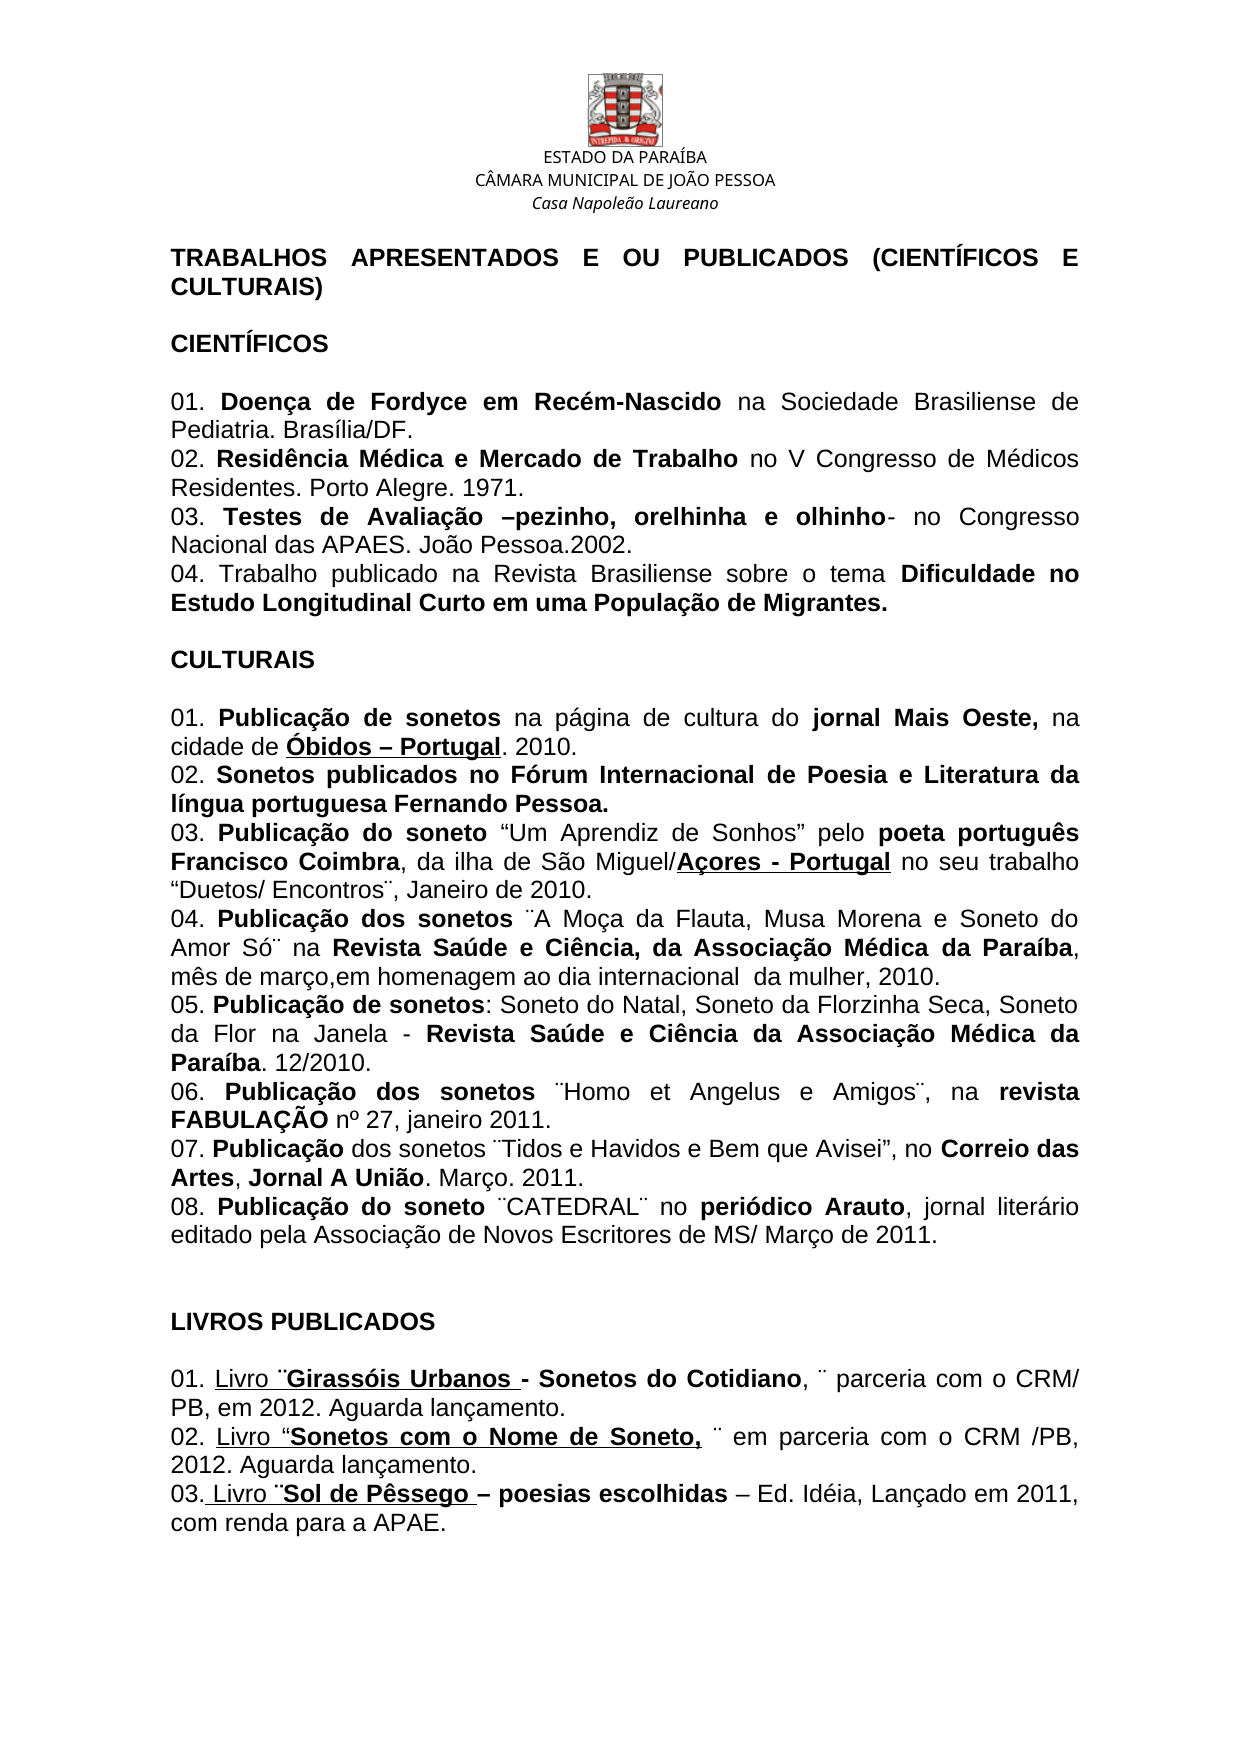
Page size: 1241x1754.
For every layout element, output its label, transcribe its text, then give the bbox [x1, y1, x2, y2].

text 07. Publicação dos sonetos ¨Tidos e Havidos e Bem que Avisei”, no Correio das Artes, Jornal A União. Março. 2011. [170, 1134, 1080, 1192]
text 05. Publicação de sonetos: Soneto do Natal, Soneto da Florzinha Seca, Soneto da Flor na Janela - Revista Saúde e Ciência da Associação Médica da Paraíba. 12/2010. [170, 990, 1080, 1077]
text 01. Livro ¨Girassóis Urbanos - Sonetos do Cotidiano, ¨ parceria com o CRM/ PB, em 2012. Aguarda lançamento. [170, 1364, 1080, 1422]
text 03. Publicação do soneto “Um Aprendiz de Sonhos” pelo poeta português Francisco Coimbra, da ilha de São Miguel/Açores - Portugal no seu trabalho “Duetos/ Encontros¨, Janeiro de 2010. [170, 818, 1080, 904]
text 06. Publicação dos sonetos ¨Homo et Angelus e Amigos¨, na revista FABULAÇÃO nº 27, janeiro 2011. [170, 1077, 1080, 1134]
text 02. Livro “Sonetos com o Nome de Soneto, ¨ em parceria com o CRM /PB, 2012. Aguarda lançamento. [170, 1422, 1080, 1479]
text 02. Residência Médica e Mercado de Trabalho no V Congresso de Médicos Residentes. Porto Alegre. 1971. [170, 444, 1080, 502]
text CIENTÍFICOS [170, 329, 1080, 358]
text 02. Sonetos publicados no Fórum Internacional de Poesia e Literatura da língua portuguesa Fernando Pessoa. [170, 760, 1080, 818]
text 08. Publicação do soneto ¨CATEDRAL¨ no periódico Arauto, jornal literário editado pela Associação de Novos Escritores de MS/ Março de 2011. [170, 1192, 1080, 1249]
text 03. Livro ¨Sol de Pêssego – poesias escolhidas – Ed. Idéia, Lançado em 2011, com renda para a APAE. [170, 1479, 1080, 1537]
text 04. Publicação dos sonetos ¨A Moça da Flauta, Musa Morena e Soneto do Amor Só¨ na Revista Saúde e Ciência, da Associação Médica da Paraíba, mês de março,em homenagem ao dia internacional da mulher, 2010. [170, 904, 1080, 990]
text 04. Trabalho publicado na Revista Brasiliense sobre o tema Dificuldade no Estudo Longitudinal Curto em uma População de Migrantes. [170, 559, 1080, 617]
text LIVROS PUBLICADOS [170, 1307, 1080, 1335]
text 01. Publicação de sonetos na página de cultura do jornal Mais Oeste, na cidade de Óbidos – Portugal. 2010. [170, 703, 1080, 760]
text CULTURAIS [170, 645, 1080, 674]
text 01. Doença de Fordyce em Recém-Nascido na Sociedade Brasiliense de Pediatria. Brasília/DF. [170, 387, 1080, 444]
picture [589, 75, 662, 146]
text TRABALHOS APRESENTADOS E OU PUBLICADOS (CIENTÍFICOS E CULTURAIS) [170, 243, 1080, 300]
text 03. Testes de Avaliação –pezinho, orelhinha e olhinho- no Congresso Nacional das APAES. João Pessoa.2002. [170, 502, 1080, 559]
